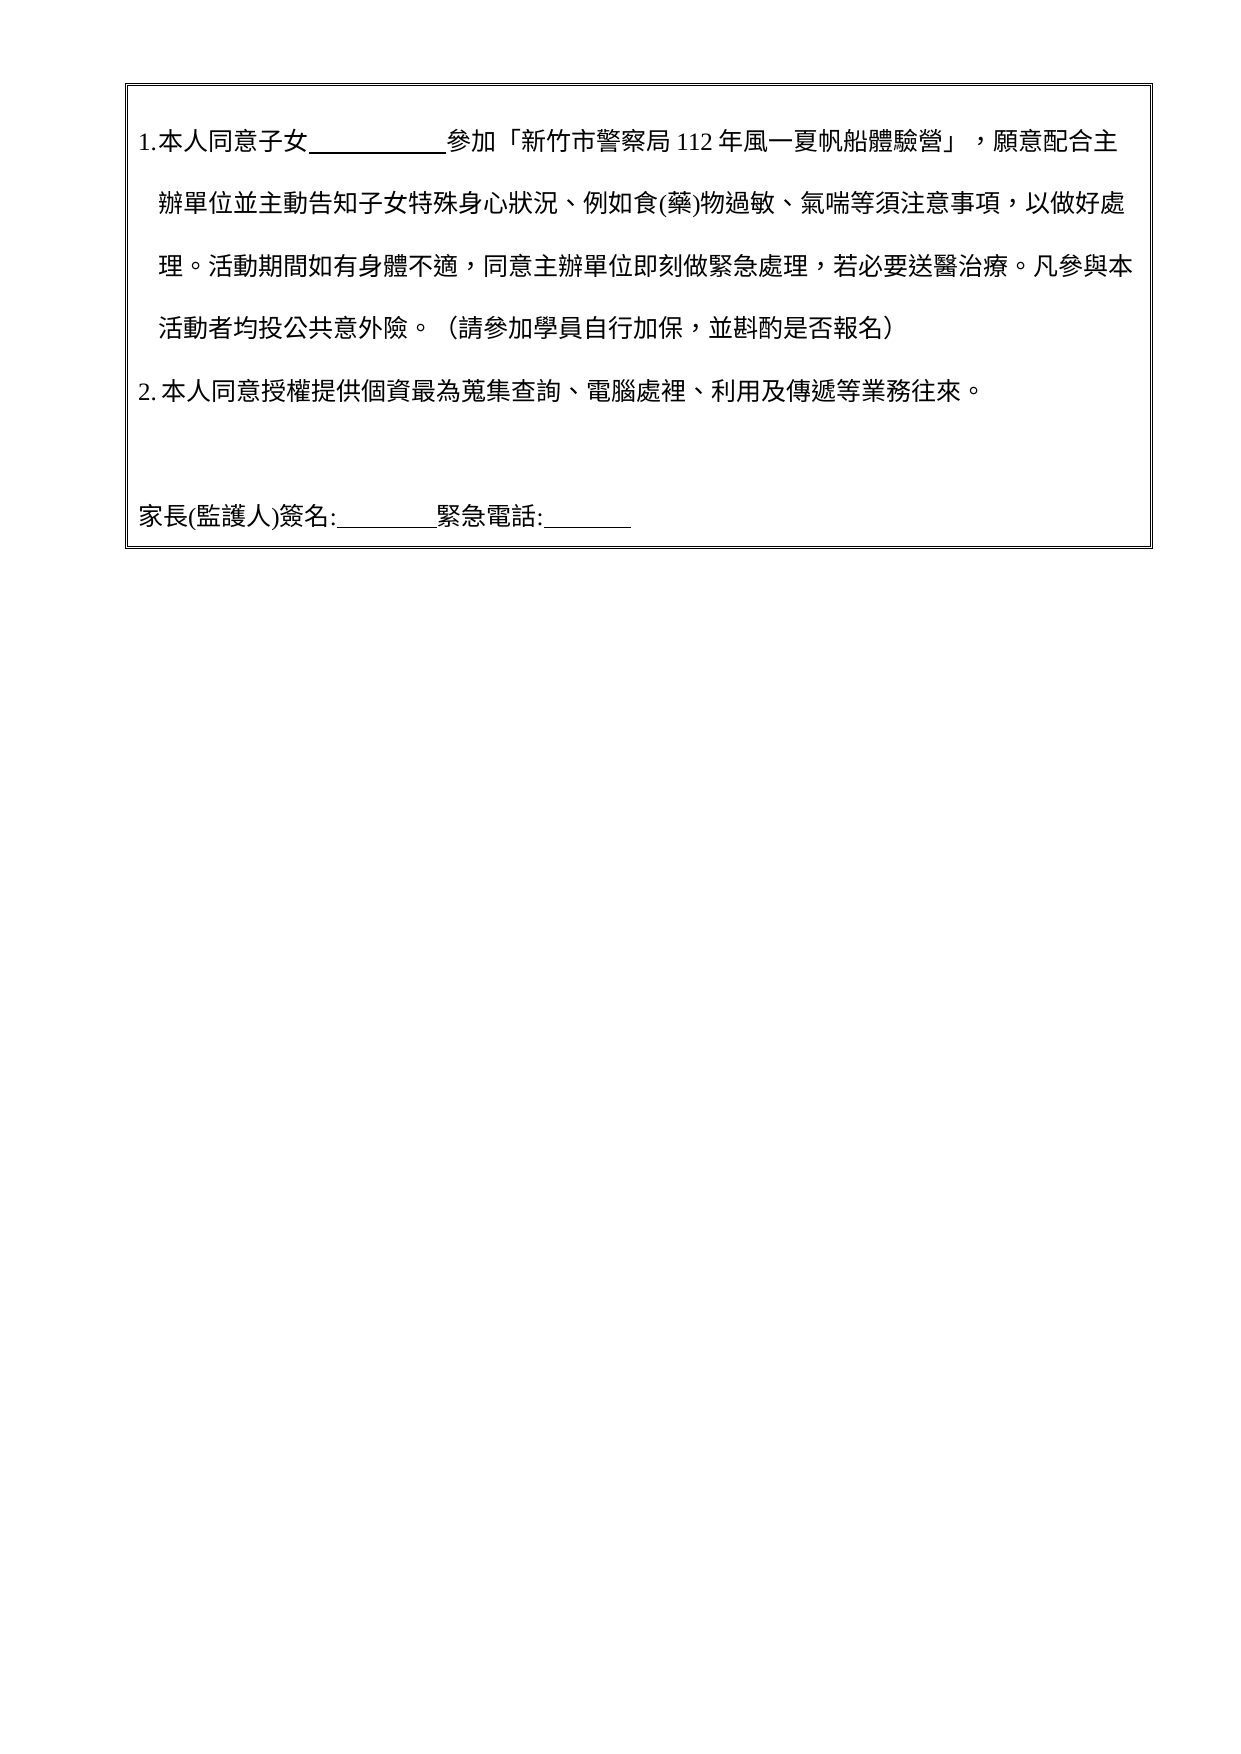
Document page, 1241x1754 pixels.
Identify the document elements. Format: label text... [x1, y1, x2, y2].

table_cell 家長同意書 本人同意子女 參加「新竹市警察局112年風一夏帆船體驗營」，願意配合主辦單位並主動告知子女特殊身心狀況、例如食(藥)物過敏、氣喘等須注意事項，以做好處理。活動期間如有身體不適，同意主辦單位即刻做緊急處理，若必要送醫治療。凡參與本活動者均投公共意外險。（請參加學員自行加保，並斟酌是否報名） 本人同意授權提供個資最為蒐集查詢、電腦處裡、利用及傳遞等業務往來。 家長(監護人)簽名: 緊急電話: [128, 86, 1150, 546]
